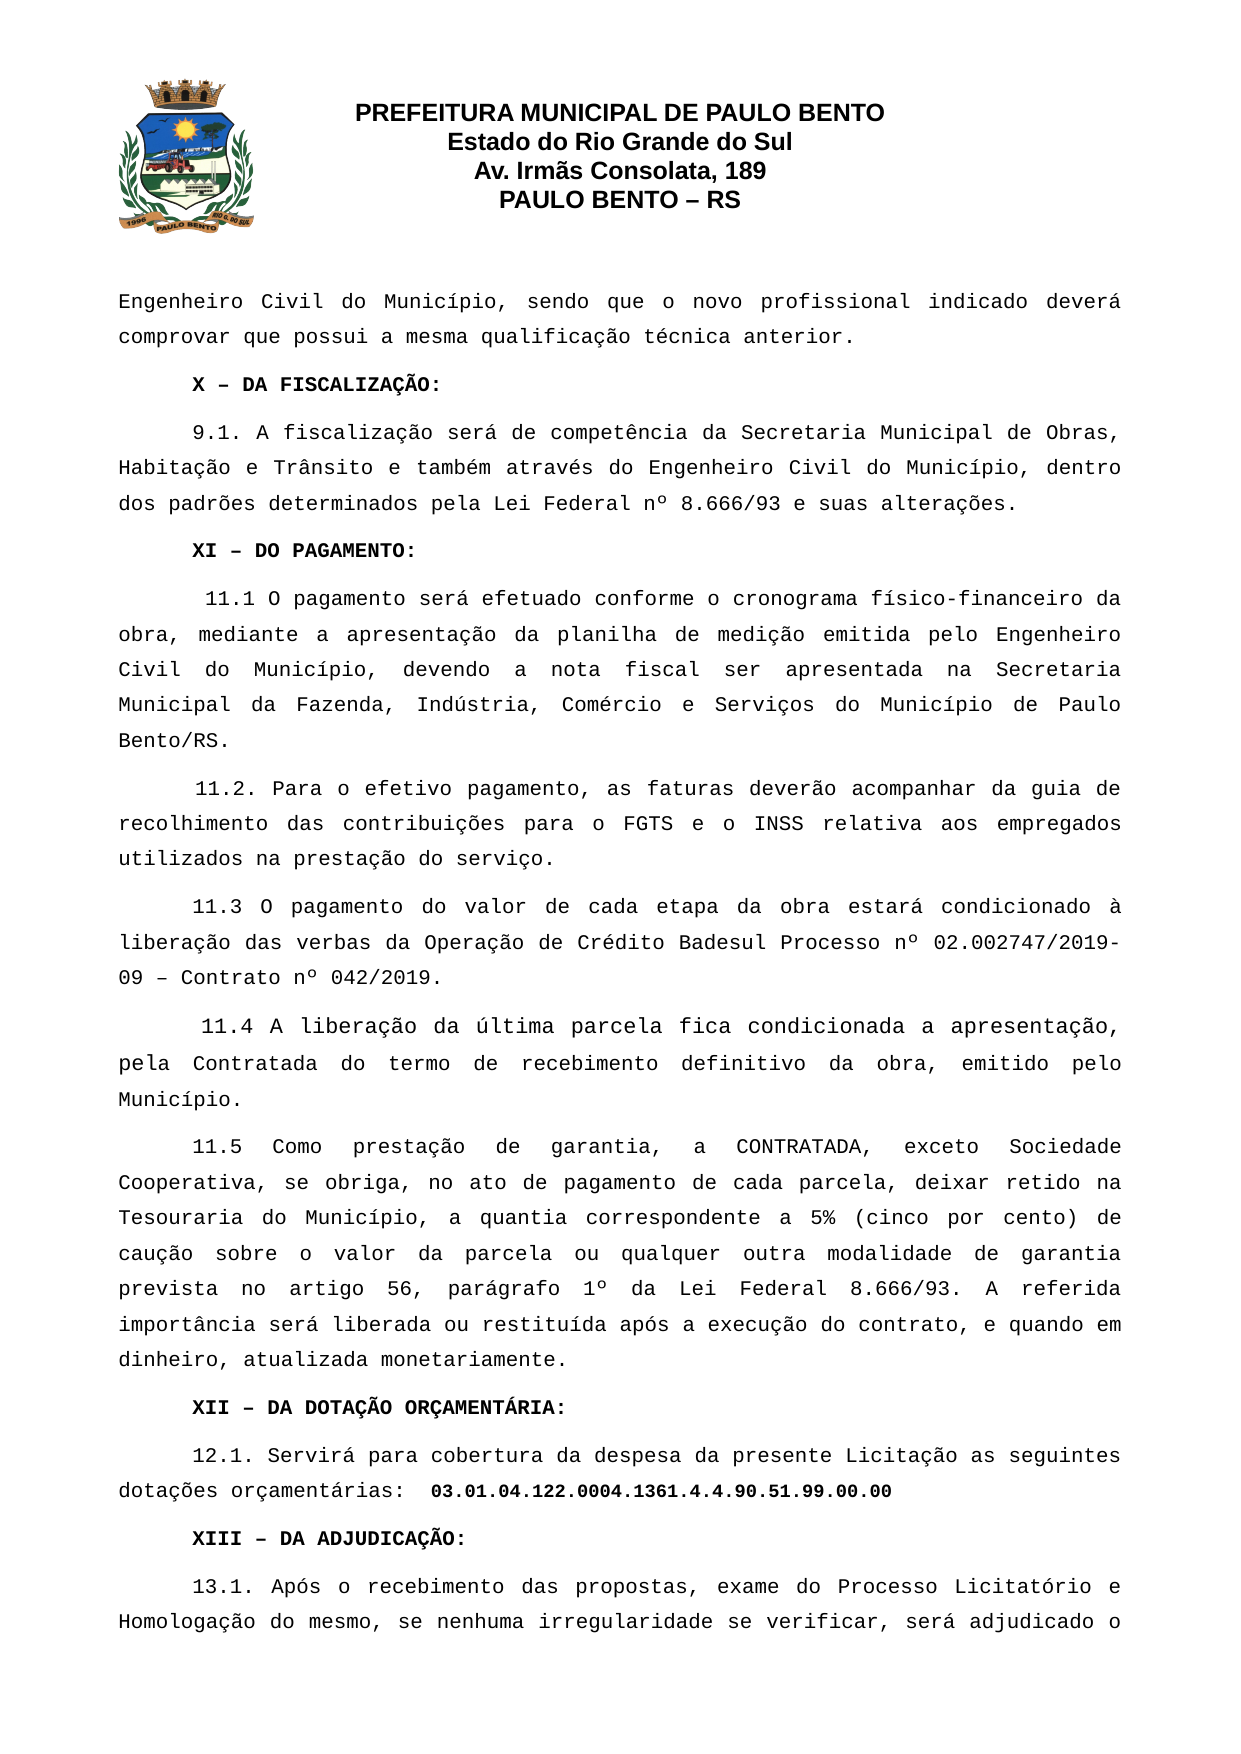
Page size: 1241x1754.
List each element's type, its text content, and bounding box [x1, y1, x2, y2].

text 11.5 Como prestação de garantia, a CONTRATADA, exceto Sociedade Cooperativa, se obriga, no ato de pagamento de cada parcela, deixar retido na Tesouraria do Município, a quantia correspondente a 5% (cinco por cento) de caução sobre o valor da parcela ou qualquer outra modalidade de garantia prevista no artigo 56, parágrafo 1º da Lei Federal 8.666/93. A referida importância será liberada ou restituída após a execução do contrato, e quando em dinheiro, atualizada monetariamente. [118, 1137, 1122, 1373]
text Engenheiro Civil do Município, sendo que o novo profissional indicado deverá comprovar que possui a mesma qualificação técnica anterior. [118, 291, 1122, 350]
text 11.2. Para o efetivo pagamento, as faturas deverão acompanhar da guia de recolhimento das contribuições para o FGTS e o INSS relativa aos empregados utilizados na prestação do serviço. [118, 778, 1122, 872]
text 11.4 A liberação da última parcela fica condicionada a apresentação, pela Contratada do termo de recebimento definitivo da obra, emitido pelo Município. [118, 1015, 1122, 1112]
picture [118, 78, 254, 234]
text 9.1. A fiscalização será de competência da Secretaria Municipal de Obras, Habitação e Trânsito e também através do Engenheiro Civil do Município, dentro dos padrões determinados pela Lei Federal nº 8.666/93 e suas alterações. [118, 422, 1122, 516]
text 13.1. Após o recebimento das propostas, exame do Processo Licitatório e Homologação do mesmo, se nenhuma irregularidade se verificar, será adjudicado o [118, 1576, 1122, 1635]
text X – DA FISCALIZAÇÃO: [118, 374, 1122, 397]
text 12.1. Servirá para cobertura da despesa da presente Licitação as seguintes dotações orçamentárias: 03.01.04.122.0004.1361.4.4.90.51.99.00.00 [118, 1445, 1122, 1504]
text 11.3 O pagamento do valor de cada etapa da obra estará condicionado à liberação das verbas da Operação de Crédito Badesul Processo nº 02.002747/2019-09 – Contrato nº 042/2019. [118, 896, 1122, 991]
text XIII – DA ADJUDICAÇÃO: [118, 1528, 1122, 1552]
text XI – DO PAGAMENTO: [118, 540, 1122, 564]
text 11.1 O pagamento será efetuado conforme o cronograma físico-financeiro da obra, mediante a apresentação da planilha de medição emitida pelo Engenheiro Civil do Município, devendo a nota fiscal ser apresentada na Secretaria Municipal da Fazenda, Indústria, Comércio e Serviços do Município de Paulo Bento/RS. [118, 588, 1122, 753]
text XII – DA DOTAÇÃO ORÇAMENTÁRIA: [118, 1397, 1122, 1421]
